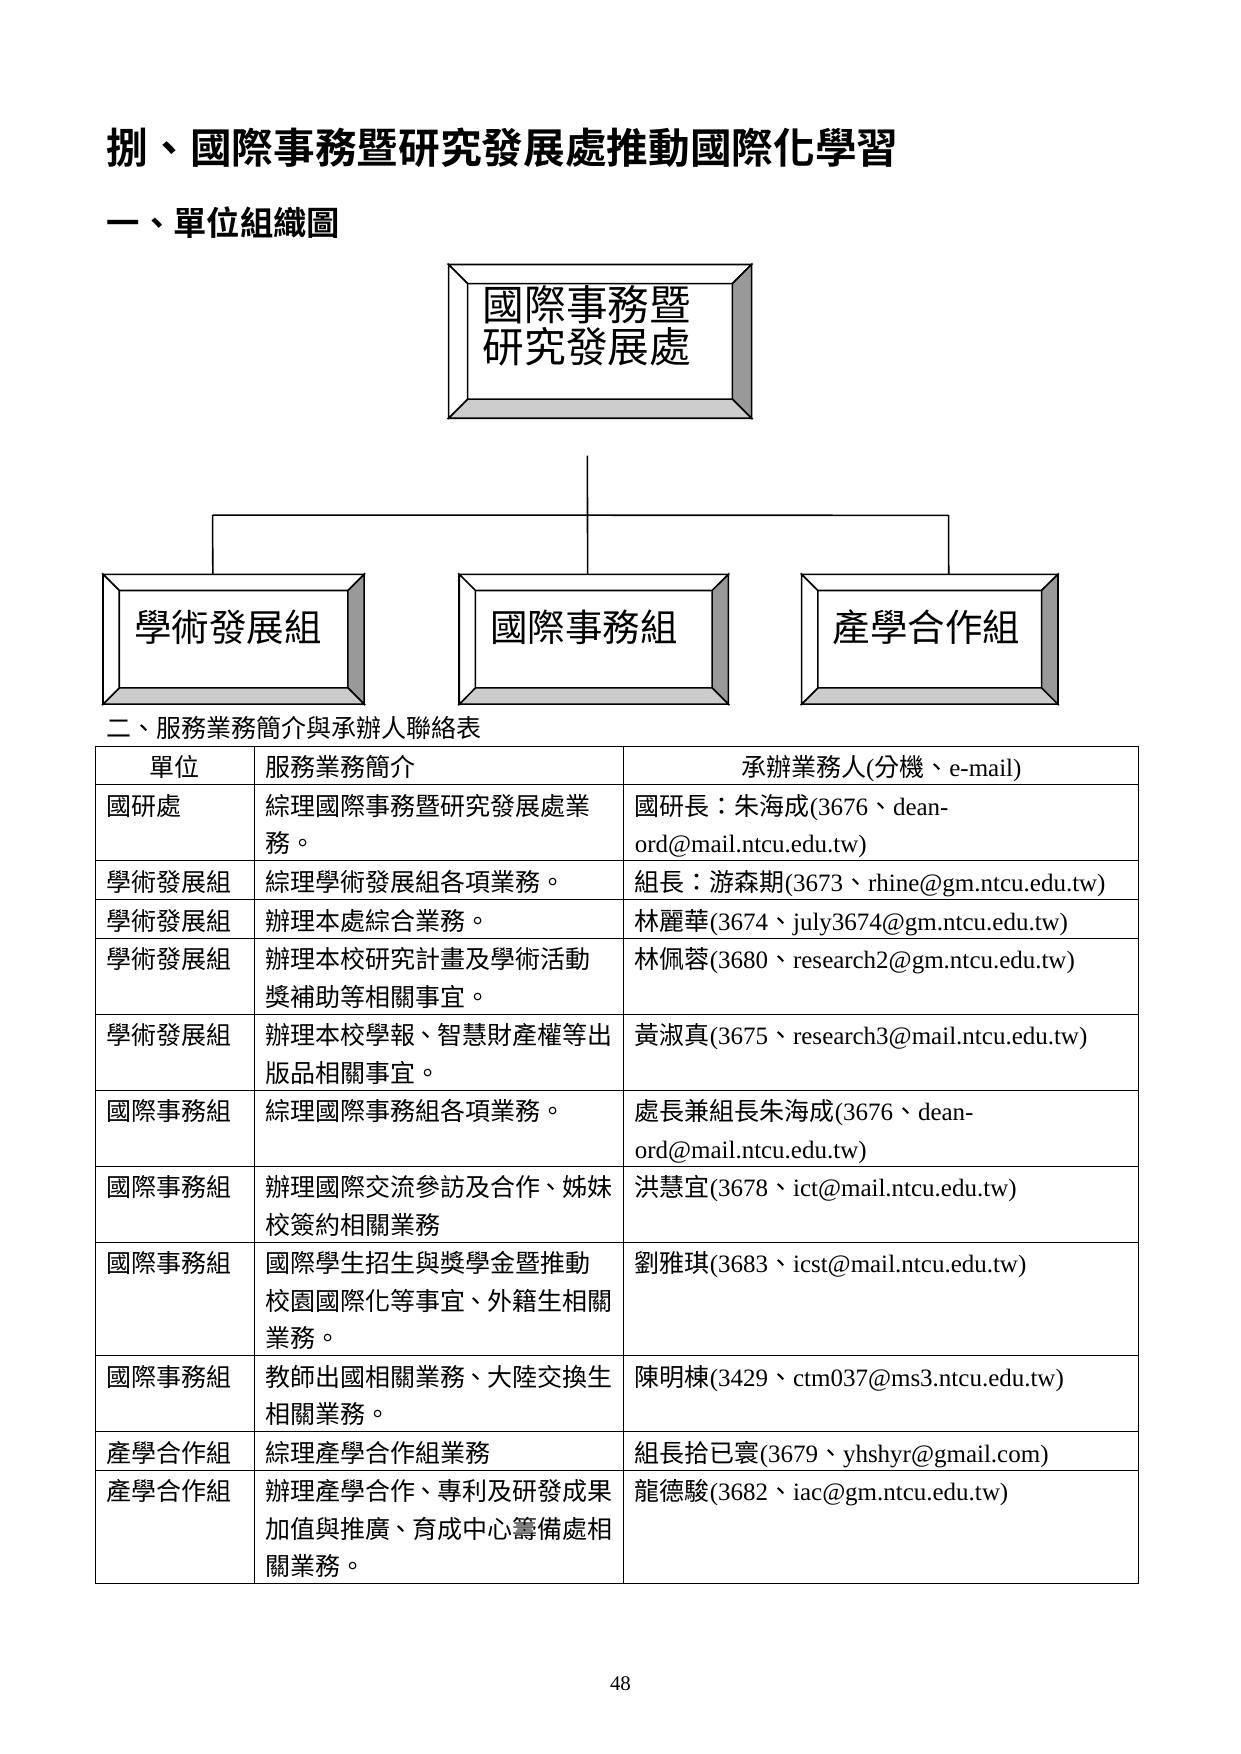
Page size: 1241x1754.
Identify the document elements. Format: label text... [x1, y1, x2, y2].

table_cell 國際學生招生與獎學金暨推動校園國際化等事宜、外籍生相關業務。 [255, 1243, 623, 1355]
table_header 單位 [96, 747, 254, 784]
text 二、服務業務簡介與承辦人聯絡表 [106, 708, 1134, 746]
table_cell 組長拾已寰(3679、yhshyr@gmail.com) [624, 1432, 1138, 1470]
table_cell 國際事務組 [96, 1167, 254, 1242]
table_cell 學術發展組 [96, 900, 254, 937]
table_cell 學術發展組 [96, 939, 254, 1013]
table_cell 辦理產學合作、專利及研發成果加值與推廣、育成中心籌備處相關業務。 [255, 1471, 623, 1583]
table_cell 辦理本處綜合業務。 [255, 900, 623, 937]
table_cell 國際事務組 [96, 1243, 254, 1355]
text 一、單位組織圖 [106, 183, 1134, 258]
table_header 服務業務簡介 [255, 747, 623, 784]
table_cell 學術發展組 [96, 1015, 254, 1089]
table_cell 龍德駿(3682、iac@gm.ntcu.edu.tw) [624, 1471, 1138, 1583]
table_cell 陳明棟(3429、ctm037@ms3.ntcu.edu.tw) [624, 1356, 1138, 1431]
table_cell 產學合作組 [96, 1432, 254, 1470]
table_cell 黃淑真(3675、research3@mail.ntcu.edu.tw) [624, 1015, 1138, 1089]
table_cell 學術發展組 [96, 861, 254, 899]
table_cell 劉雅琪(3683、icst@mail.ntcu.edu.tw) [624, 1243, 1138, 1355]
table_cell 綜理國際事務組各項業務。 [255, 1091, 623, 1166]
table_cell 綜理國際事務暨研究發展處業務。 [255, 785, 623, 860]
table_cell 林麗華(3674、july3674@gm.ntcu.edu.tw) [624, 900, 1138, 937]
table_cell 教師出國相關業務、大陸交換生相關業務。 [255, 1356, 623, 1431]
table_cell 辦理本校學報、智慧財產權等出版品相關事宜。 [255, 1015, 623, 1089]
text 捌、國際事務暨研究發展處推動國際化學習 [106, 108, 1134, 183]
table_cell 國研處 [96, 785, 254, 860]
table_cell 洪慧宜(3678、ict@mail.ntcu.edu.tw) [624, 1167, 1138, 1242]
table_header 承辦業務人(分機、e-mail) [624, 747, 1138, 784]
table_cell 組長：游森期(3673、rhine@gm.ntcu.edu.tw) [624, 861, 1138, 899]
table_cell 綜理學術發展組各項業務。 [255, 861, 623, 899]
table_cell 產學合作組 [96, 1471, 254, 1583]
table_cell 辦理國際交流參訪及合作、姊妹校簽約相關業務 [255, 1167, 623, 1242]
table_cell 國研長：朱海成(3676、dean-ord@mail.ntcu.edu.tw) [624, 785, 1138, 860]
table_cell 綜理產學合作組業務 [255, 1432, 623, 1470]
table_cell 國際事務組 [96, 1356, 254, 1431]
table_cell 辦理本校研究計畫及學術活動獎補助等相關事宜。 [255, 939, 623, 1013]
table_cell 處長兼組長朱海成(3676、dean-ord@mail.ntcu.edu.tw) [624, 1091, 1138, 1166]
table_cell 林佩蓉(3680、research2@gm.ntcu.edu.tw) [624, 939, 1138, 1013]
table_cell 國際事務組 [96, 1091, 254, 1166]
